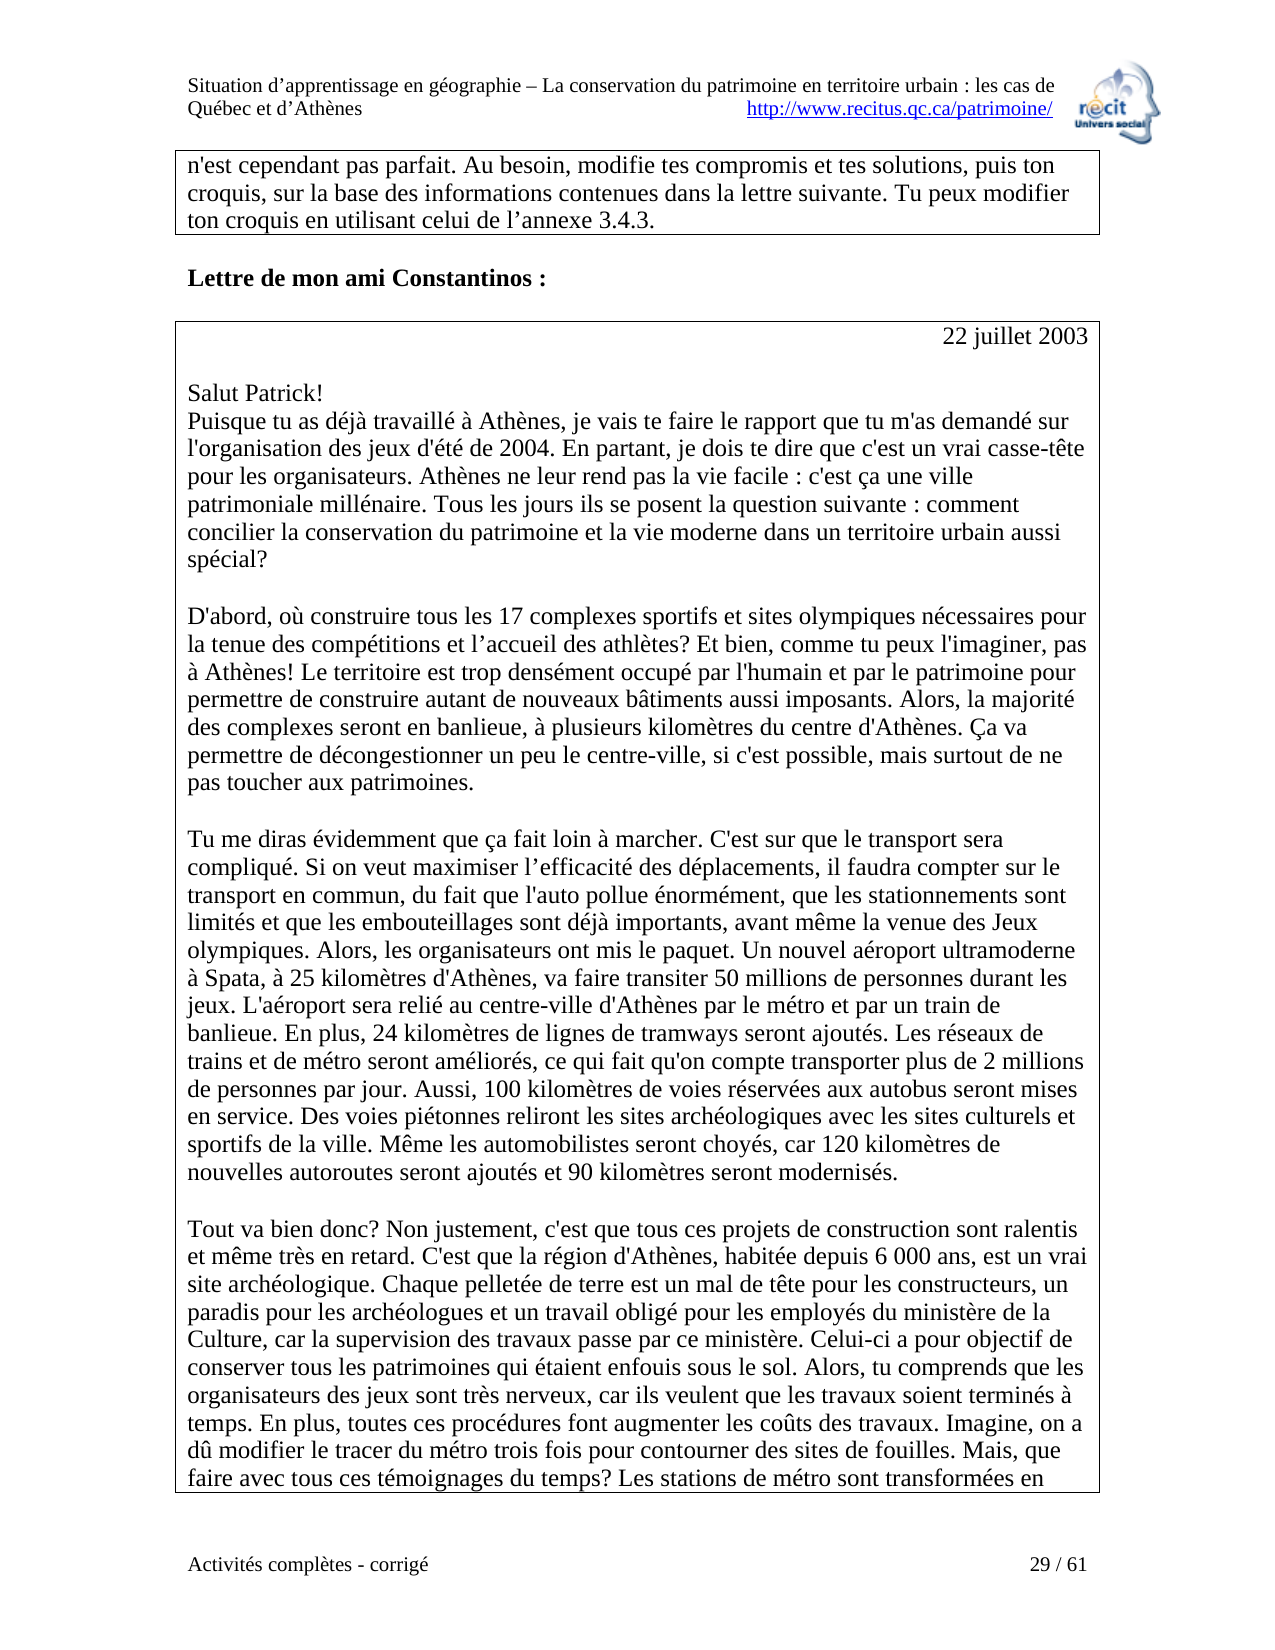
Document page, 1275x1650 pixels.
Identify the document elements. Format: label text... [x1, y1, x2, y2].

table_header n'est cependant pas parfait. Au besoin, modifie tes compromis et tes solutions, puis ton croquis, sur la base des informations contenues dans la lettre suivante. Tu peux modifier ton croquis en utilisant celui de l’annexe 3.4.3. [176, 151, 1099, 234]
picture [1070, 57, 1161, 146]
table_header 22 juillet 2003 Salut Patrick! Puisque tu as déjà travaillé à Athènes, je vais te faire le rapport que tu m'as demandé sur l'organisation des jeux d'été de 2004. En partant, je dois te dire que c'est un vrai casse-tête pour les organisateurs. Athènes ne leur rend pas la vie facile : c'est ça une ville patrimoniale millénaire. Tous les jours ils se posent la question suivante : comment concilier la conservation du patrimoine et la vie moderne dans un territoire urbain aussi spécial? D'abord, où construire tous les 17 complexes sportifs et sites olympiques nécessaires pour la tenue des compétitions et l’accueil des athlètes? Et bien, comme tu peux l'imaginer, pas à Athènes! Le territoire est trop densément occupé par l'humain et par le patrimoine pour permettre de construire autant de nouveaux bâtiments aussi imposants. Alors, la majorité des complexes seront en banlieue, à plusieurs kilomètres du centre d'Athènes. Ça va permettre de décongestionner un peu le centre-ville, si c'est possible, mais surtout de ne pas toucher aux patrimoines. Tu me diras évidemment que ça fait loin à marcher. C'est sur que le transport sera compliqué. Si on veut maximiser l’efficacité des déplacements, il faudra compter sur le transport en commun, du fait que l'auto pollue énormément, que les stationnements sont limités et que les embouteillages sont déjà importants, avant même la venue des Jeux olympiques. Alors, les organisateurs ont mis le paquet. Un nouvel aéroport ultramoderne à Spata, à 25 kilomètres d'Athènes, va faire transiter 50 millions de personnes durant les jeux. L'aéroport sera relié au centre-ville d'Athènes par le métro et par un train de banlieue. En plus, 24 kilomètres de lignes de tramways seront ajoutés. Les réseaux de trains et de métro seront améliorés, ce qui fait qu'on compte transporter plus de 2 millions de personnes par jour. Aussi, 100 kilomètres de voies réservées aux autobus seront mises en service. Des voies piétonnes reliront les sites archéologiques avec les sites culturels et sportifs de la ville. Même les automobilistes seront choyés, car 120 kilomètres de nouvelles autoroutes seront ajoutés et 90 kilomètres seront modernisés. Tout va bien donc? Non justement, c'est que tous ces projets de construction sont ralentis et même très en retard. C'est que la région d'Athènes, habitée depuis 6 000 ans, est un vrai site archéologique. Chaque pelletée de terre est un mal de tête pour les constructeurs, un paradis pour les archéologues et un travail obligé pour les employés du ministère de la Culture, car la supervision des travaux passe par ce ministère. Celui-ci a pour objectif de conserver tous les patrimoines qui étaient enfouis sous le sol. Alors, tu comprends que les organisateurs des jeux sont très nerveux, car ils veulent que les travaux soient terminés à temps. En plus, toutes ces procédures font augmenter les coûts des travaux. Imagine, on a dû modifier le tracer du métro trois fois pour contourner des sites de fouilles. Mais, que faire avec tous ces témoignages du temps? Les stations de métro sont transformées en [176, 322, 1099, 1492]
text Lettre de mon ami Constantinos : [187, 264, 1087, 292]
